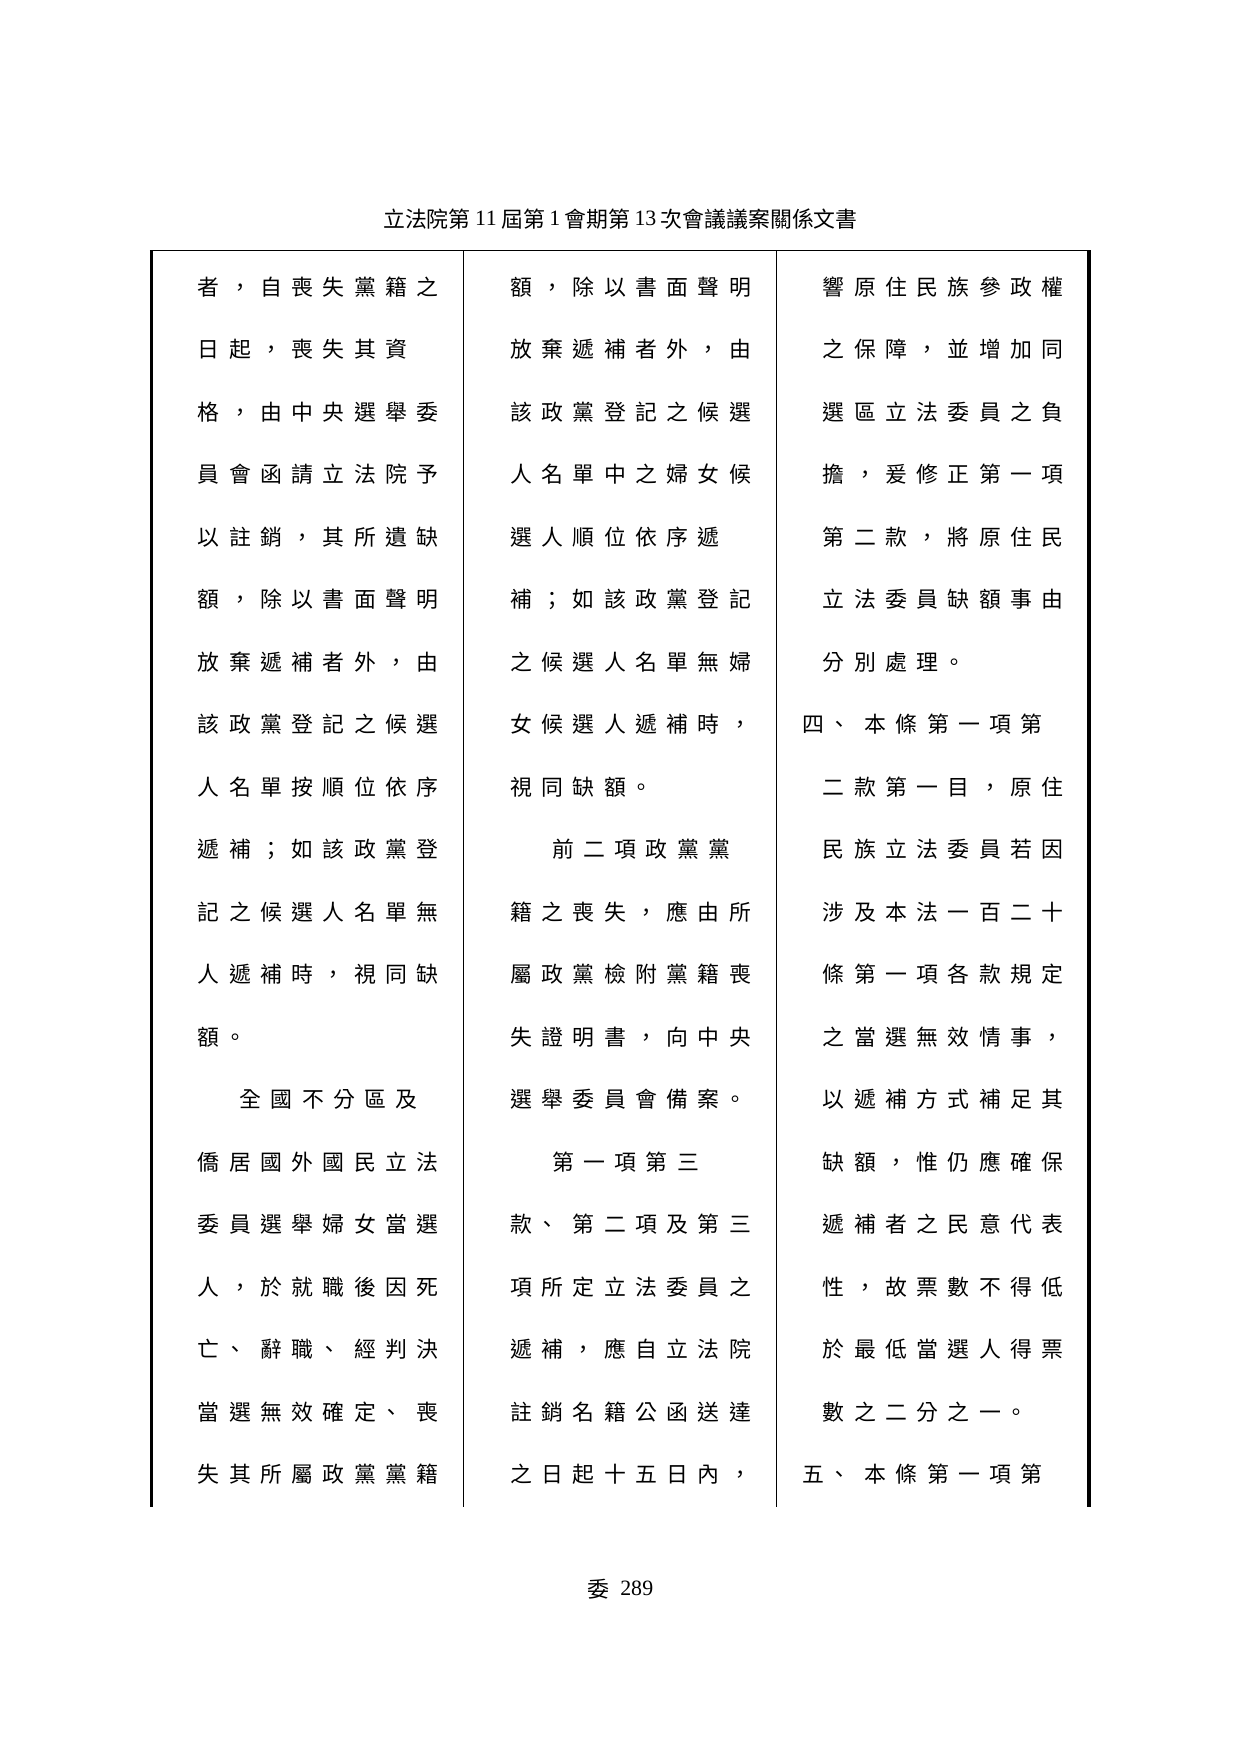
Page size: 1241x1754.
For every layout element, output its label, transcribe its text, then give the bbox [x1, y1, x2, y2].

table_cell 額，除以書面聲明放棄遞補者外，由該政黨登記之候選人名單中之婦女候選人順位依序遞補；如該政黨登記之候選人名單無婦女候選人遞補時，視同缺額。 前二項政黨黨籍之喪失，應由所屬政黨檢附黨籍喪失證明書，向中央選舉委員會備案。 第一項第三款、第二項及第三項所定立法委員之遞補，應自立法院註銷名籍公函送達之日起十五日內， [464, 251, 776, 1507]
table_cell 者，自喪失黨籍之日起，喪失其資格，由中央選舉委員會函請立法院予以註銷，其所遺缺額，除以書面聲明放棄遞補者外，由該政黨登記之候選人名單按順位依序遞補；如該政黨登記之候選人名單無人遞補時，視同缺額。 全國不分區及僑居國外國民立法委員選舉婦女當選人，於就職後因死亡、辭職、經判決當選無效確定、喪失其所屬政黨黨籍 [153, 251, 463, 1507]
table_cell 響原住民族參政權之保障，並增加同選區立法委員之負擔，爰修正第一項第二款，將原住民立法委員缺額事由分別處理。 四、本條第一項第二款第一目，原住民族立法委員若因涉及本法一百二十條第一項各款規定之當選無效情事，以遞補方式補足其缺額，惟仍應確保遞補者之民意代表性，故票數不得低於最低當選人得票數之二分之一。 五、本條第一項第 [777, 251, 1087, 1507]
